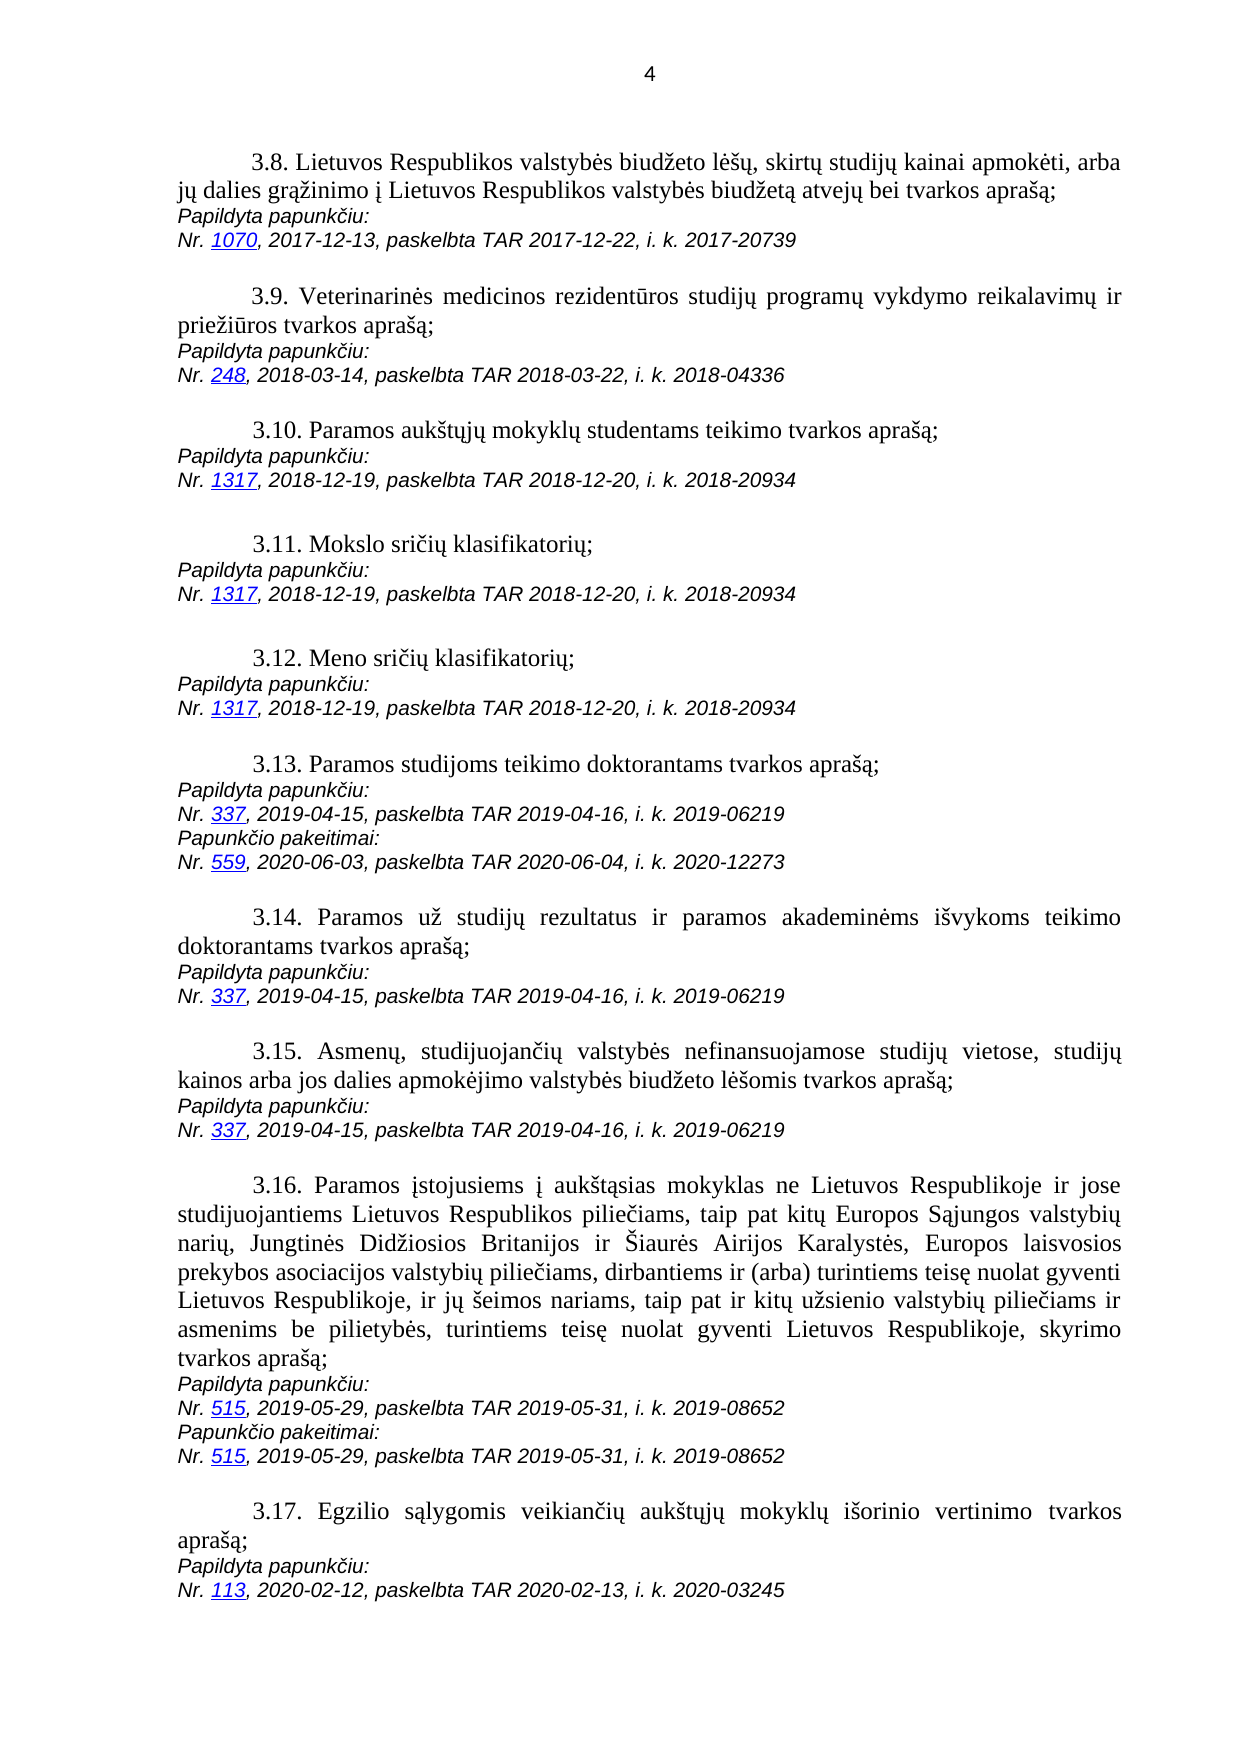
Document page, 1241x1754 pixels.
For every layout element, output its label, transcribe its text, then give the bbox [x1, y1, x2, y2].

text Papildyta papunkčiu: [177, 558, 1122, 582]
text Nr. 559, 2020-06-03, paskelbta TAR 2020-06-04, i. k. 2020-12273 [177, 849, 1122, 873]
text Nr. 113, 2020-02-12, paskelbta TAR 2020-02-13, i. k. 2020-03245 [177, 1578, 1122, 1602]
text Nr. 1317, 2018-12-19, paskelbta TAR 2018-12-20, i. k. 2018-20934 [177, 468, 1122, 492]
text Papildyta papunkčiu: [177, 338, 1122, 362]
text Papildyta papunkčiu: [177, 1094, 1122, 1118]
text Nr. 248, 2018-03-14, paskelbta TAR 2018-03-22, i. k. 2018-04336 [177, 362, 1122, 386]
text Papildyta papunkčiu: [177, 1372, 1122, 1396]
text Papildyta papunkčiu: [177, 778, 1122, 802]
text 3.10. Paramos aukštųjų mokyklų studentams teikimo tvarkos aprašą; [177, 415, 1122, 444]
text 3.11. Mokslo sričių klasifikatorių; [177, 521, 1122, 558]
text Nr. 1317, 2018-12-19, paskelbta TAR 2018-12-20, i. k. 2018-20934 [177, 696, 1122, 720]
text 3.15. Asmenų, studijuojančių valstybės nefinansuojamose studijų vietose, studijų kainos arba jos dalies apmokėjimo valstybės biudžeto lėšomis tvarkos aprašą; [177, 1036, 1122, 1094]
text Nr. 1070, 2017-12-13, paskelbta TAR 2017-12-22, i. k. 2017-20739 [177, 228, 1122, 252]
text Nr. 337, 2019-04-15, paskelbta TAR 2019-04-16, i. k. 2019-06219 [177, 1118, 1122, 1142]
text Papildyta papunkčiu: [177, 204, 1122, 228]
text Nr. 515, 2019-05-29, paskelbta TAR 2019-05-31, i. k. 2019-08652 [177, 1444, 1122, 1468]
text Papildyta papunkčiu: [177, 444, 1122, 468]
text 3.16. Paramos įstojusiems į aukštąsias mokyklas ne Lietuvos Respublikoje ir jose studijuojantiems Lietuvos Respublikos piliečiams, taip pat kitų Europos Sąjungos valstybių narių, Jungtinės Didžiosios Britanijos ir Šiaurės Airijos Karalystės, Europos laisvosios prekybos asociacijos valstybių piliečiams, dirbantiems ir (arba) turintiems teisę nuolat gyventi Lietuvos Respublikoje, ir jų šeimos nariams, taip pat ir kitų užsienio valstybių piliečiams ir asmenims be pilietybės, turintiems teisę nuolat gyventi Lietuvos Respublikoje, skyrimo tvarkos aprašą; [177, 1171, 1122, 1372]
text Nr. 337, 2019-04-15, paskelbta TAR 2019-04-16, i. k. 2019-06219 [177, 802, 1122, 826]
text 3.8. Lietuvos Respublikos valstybės biudžeto lėšų, skirtų studijų kainai apmokėti, arba jų dalies grąžinimo į Lietuvos Respublikos valstybės biudžetą atvejų bei tvarkos aprašą; [177, 147, 1122, 204]
text Papunkčio pakeitimai: [177, 826, 1122, 849]
text Papildyta papunkčiu: [177, 960, 1122, 984]
text 3.9. Veterinarinės medicinos rezidentūros studijų programų vykdymo reikalavimų ir priežiūros tvarkos aprašą; [177, 281, 1122, 338]
text Papildyta papunkčiu: [177, 1554, 1122, 1578]
text Nr. 515, 2019-05-29, paskelbta TAR 2019-05-31, i. k. 2019-08652 [177, 1396, 1122, 1420]
text 3.12. Meno sričių klasifikatorių; [177, 635, 1122, 672]
text Papunkčio pakeitimai: [177, 1420, 1122, 1444]
text 3.17. Egzilio sąlygomis veikiančių aukštųjų mokyklų išorinio vertinimo tvarkos aprašą; [177, 1496, 1122, 1554]
text Nr. 337, 2019-04-15, paskelbta TAR 2019-04-16, i. k. 2019-06219 [177, 984, 1122, 1008]
text Nr. 1317, 2018-12-19, paskelbta TAR 2018-12-20, i. k. 2018-20934 [177, 582, 1122, 606]
text 3.13. Paramos studijoms teikimo doktorantams tvarkos aprašą; [177, 749, 1122, 778]
text 3.14. Paramos už studijų rezultatus ir paramos akademinėms išvykoms teikimo doktorantams tvarkos aprašą; [177, 902, 1122, 960]
text Papildyta papunkčiu: [177, 672, 1122, 696]
